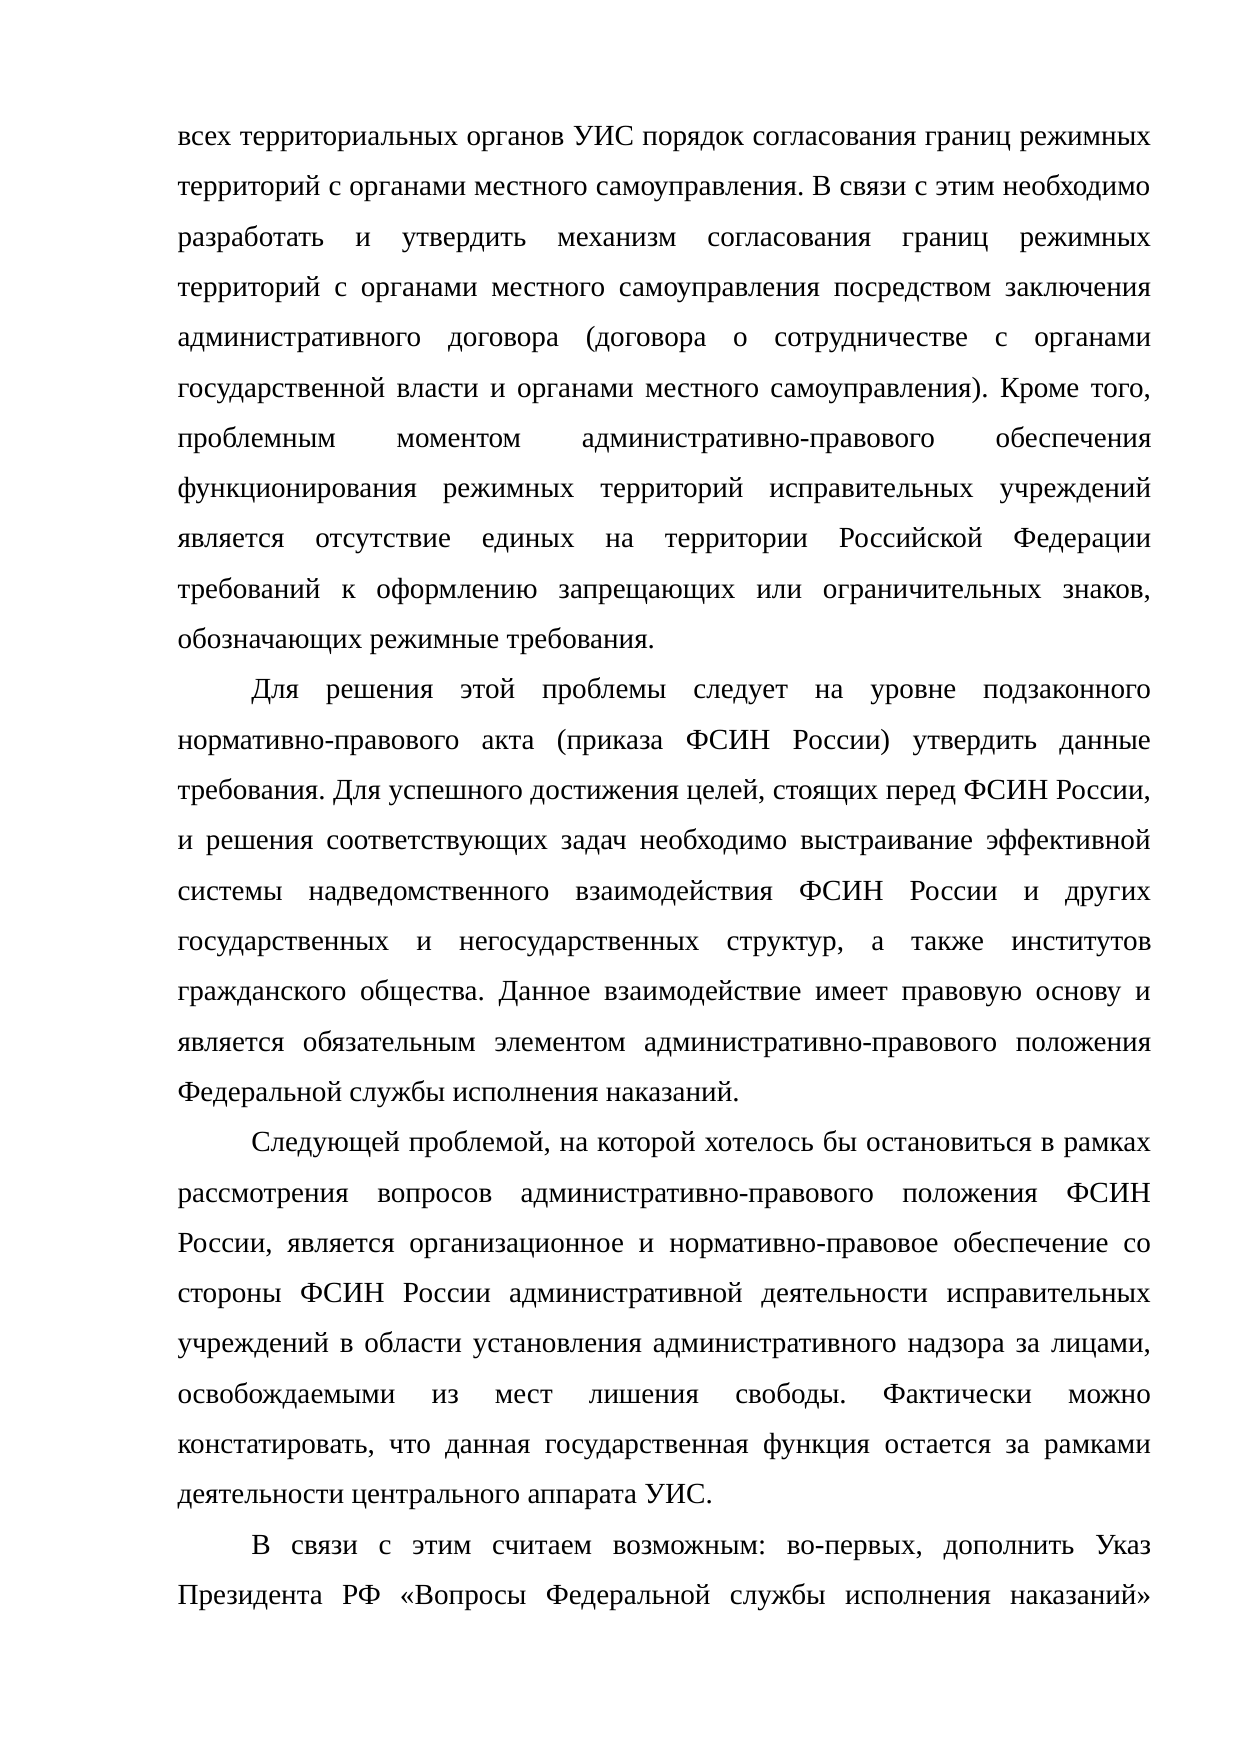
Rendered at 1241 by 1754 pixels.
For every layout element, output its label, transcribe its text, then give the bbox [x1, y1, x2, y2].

text В связи с этим считаем возможным: во-первых, дополнить Указ Президента РФ «Вопросы Федеральной службы исполнения наказаний» [177, 1527, 1152, 1611]
text всех территориальных органов УИС порядок согласования границ режимных территорий с органами местного самоуправления. В связи с этим необходимо разработать и утвердить механизм согласования границ режимных территорий с органами местного самоуправления посредством заключения административного договора (договора о сотрудничестве с органами государственной власти и органами местного самоуправления). Кроме того, проблемным моментом административно-правового обеспечения функционирования режимных территорий исправительных учреждений является отсутствие единых на территории Российской Федерации требований к оформлению запрещающих или ограничительных знаков, обозначающих режимные требования. [177, 118, 1152, 655]
text Следующей проблемой, на которой хотелось бы остановиться в рамках рассмотрения вопросов административно-правового положения ФСИН России, является организационное и нормативно-правовое обеспечение со стороны ФСИН России административной деятельности исправительных учреждений в области установления административного надзора за лицами, освобождаемыми из мест лишения свободы. Фактически можно констатировать, что данная государственная функция остается за рамками деятельности центрального аппарата УИС. [177, 1124, 1152, 1510]
text Для решения этой проблемы следует на уровне подзаконного нормативно-правового акта (приказа ФСИН России) утвердить данные требования. Для успешного достижения целей, стоящих перед ФСИН России, и решения соответствующих задач необходимо выстраивание эффективной системы надведомственного взаимодействия ФСИН России и других государственных и негосударственных структур, а также институтов гражданского общества. Данное взаимодействие имеет правовую основу и является обязательным элементом административно-правового положения Федеральной службы исполнения наказаний. [177, 672, 1152, 1108]
